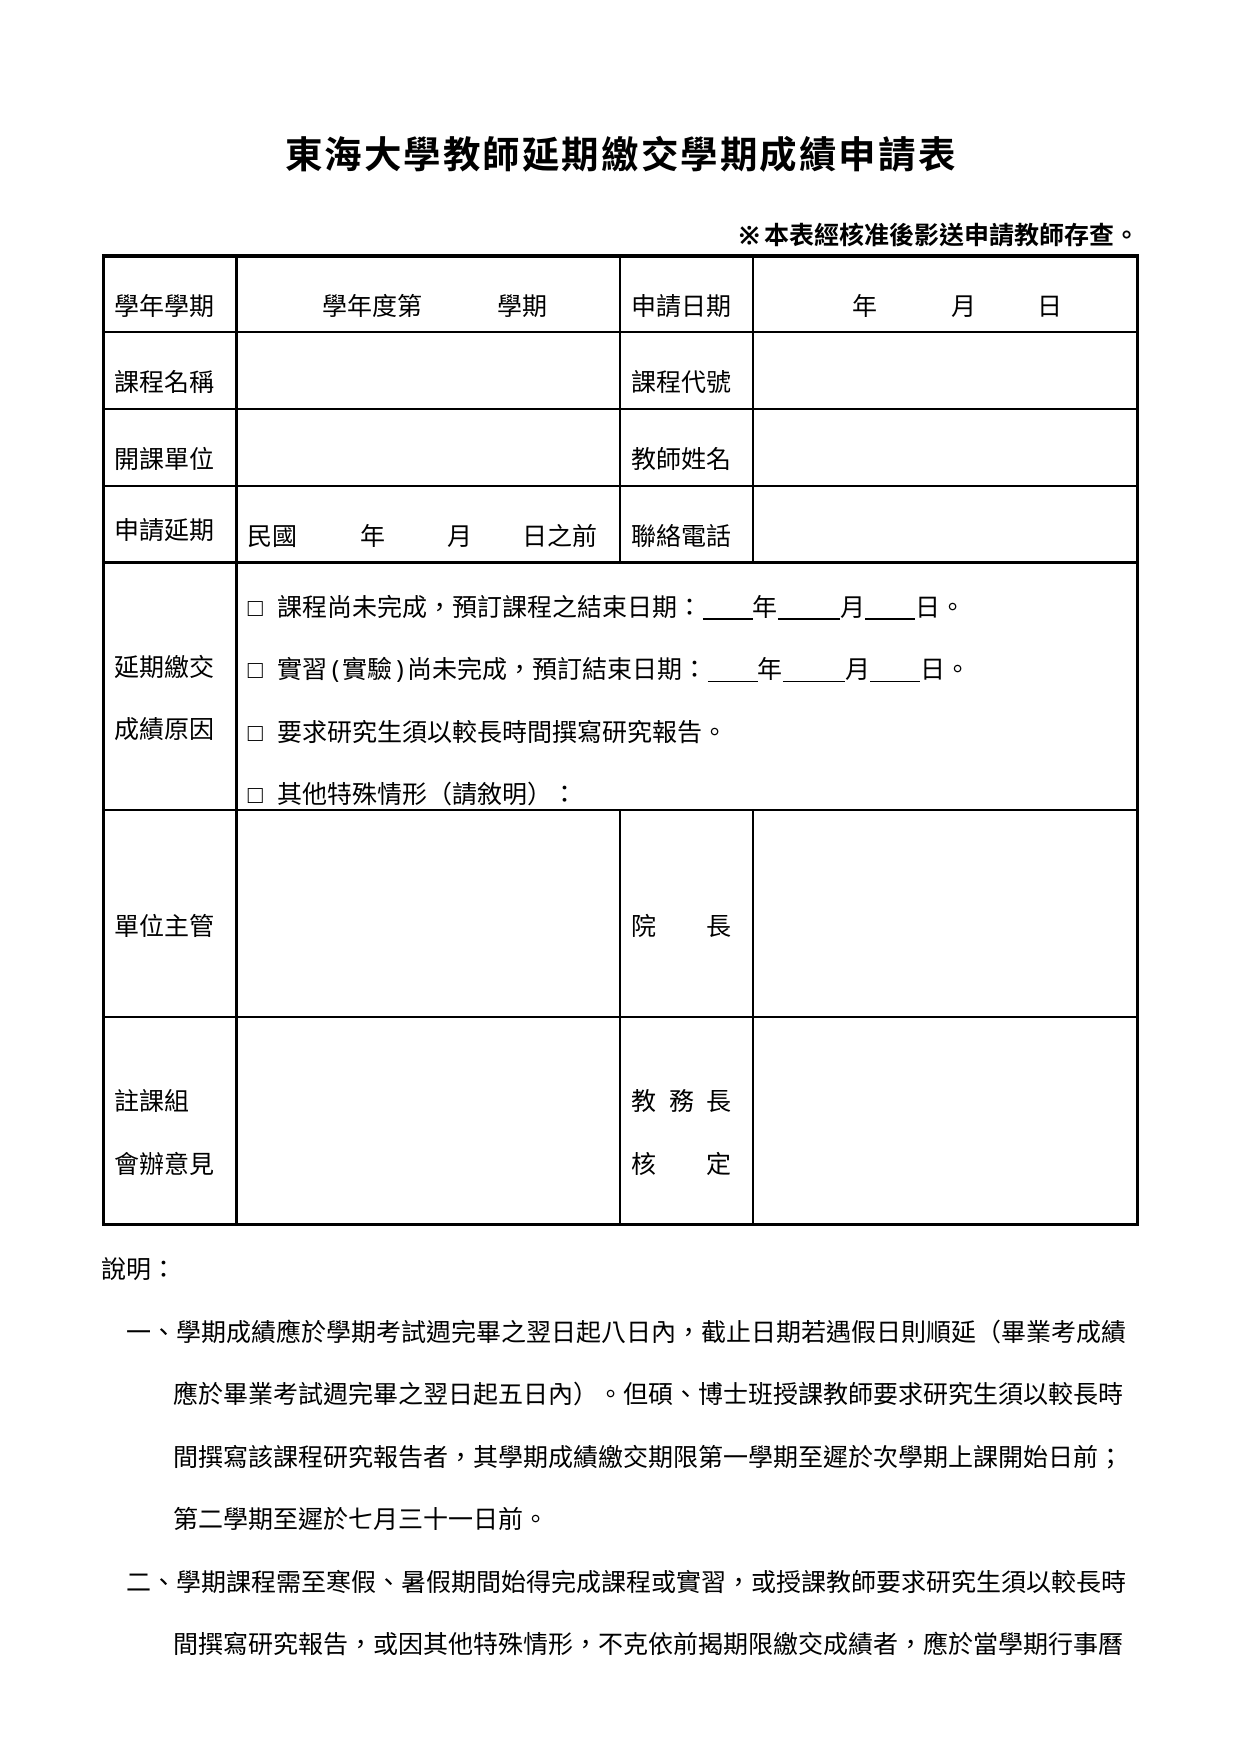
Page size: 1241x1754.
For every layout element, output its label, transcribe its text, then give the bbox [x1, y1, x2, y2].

text 東海大學教師延期繳交學期成績申請表 [89, 111, 1152, 173]
table_cell 延期繳交 成績原因 [105, 564, 235, 809]
text ※本表經核准後影送申請教師存查。 [114, 192, 1139, 254]
table_header 學年學期 [105, 258, 235, 331]
table_header 年 月 日 [754, 258, 1136, 331]
text 說明： [101, 1226, 1152, 1288]
table_cell 課程名稱 [105, 333, 235, 408]
table_cell □ 課程尚未完成，預訂課程之結束日期： 年 月 日。 □ 實習(實驗)尚未完成，預訂結束日期： 年 月 日。 □ 要求研究生須以較長時間撰寫研究報告。 □ 其他特殊情形（請敘明）： [238, 564, 1136, 809]
table_cell 申請延期繳交日期 [105, 487, 235, 561]
table_header 學年度第 學期 [238, 258, 619, 331]
table_cell [754, 333, 1136, 408]
table_cell [754, 1018, 1136, 1223]
table_cell [238, 811, 619, 1016]
table_cell 開課單位 [105, 410, 235, 484]
table_cell 註課組 會辦意見 [105, 1018, 235, 1223]
table_cell 教師姓名 [621, 410, 752, 484]
table_cell [754, 410, 1136, 484]
table_cell 院 長 [621, 811, 752, 1016]
table_cell [238, 333, 619, 408]
text 一、學期成績應於學期考試週完畢之翌日起八日內，截止日期若遇假日則順延（畢業考成績應於畢業考試週完畢之翌日起五日內）。但碩、博士班授課教師要求研究生須以較長時間撰寫該課程研究報告者，其學期成績繳交期限第一學期至遲於次學期上課開始日前；第二學期至遲於七月三十一日前。 [126, 1288, 1139, 1538]
table_header 申請日期 [621, 258, 752, 331]
table_cell 民國 年 月 日之前 [238, 487, 619, 561]
table_cell 單位主管 [105, 811, 235, 1016]
table_cell [754, 811, 1136, 1016]
table_cell [238, 1018, 619, 1223]
text 二、學期課程需至寒假、暑假期間始得完成課程或實習，或授課教師要求研究生須以較長時間撰寫研究報告，或因其他特殊情形，不克依前揭期限繳交成績者，應於當學期行事曆 [126, 1538, 1139, 1663]
table_cell 聯絡電話 [621, 487, 752, 561]
table_cell [754, 487, 1136, 561]
table_cell [238, 410, 619, 484]
table_cell 課程代號 [621, 333, 752, 408]
table_cell 教 務 長 核 定 [621, 1018, 752, 1223]
